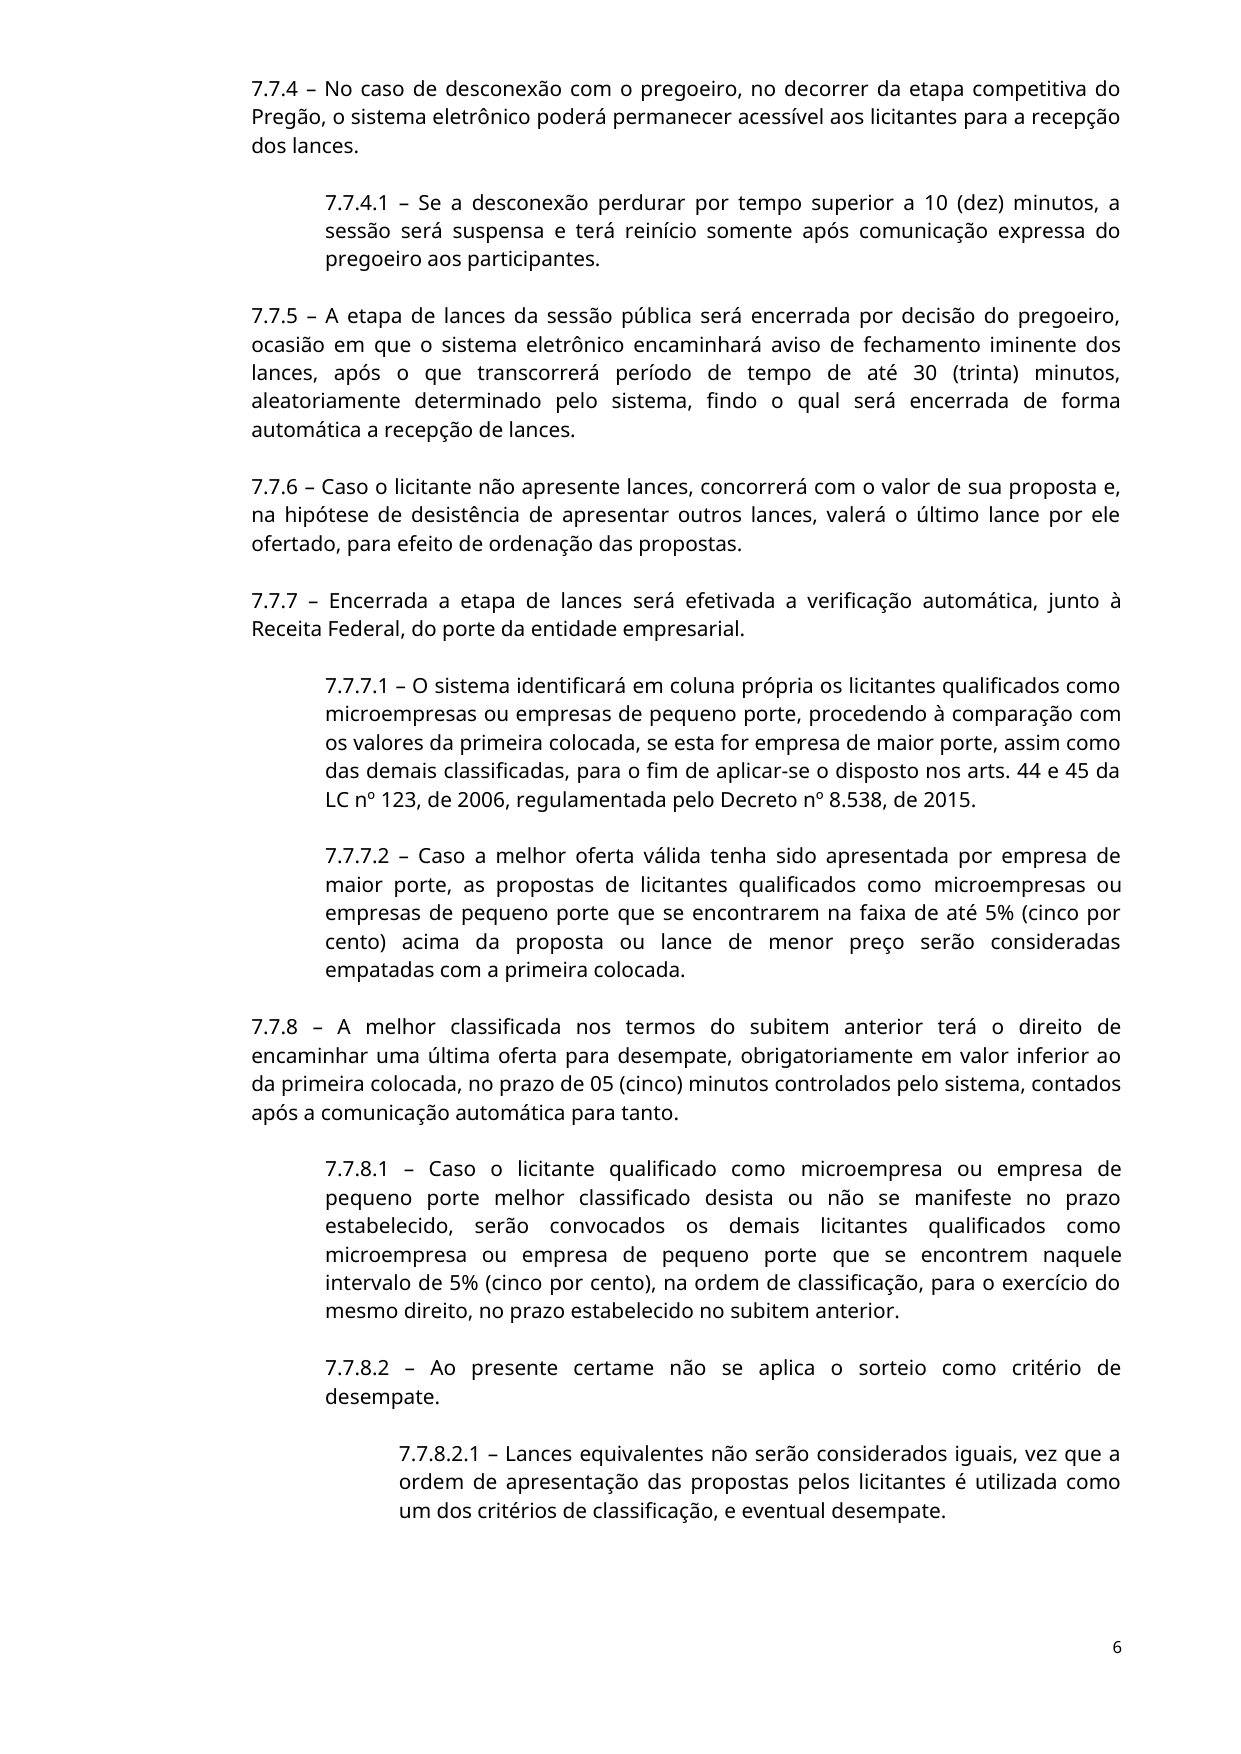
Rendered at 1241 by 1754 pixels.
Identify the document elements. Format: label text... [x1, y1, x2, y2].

text 7.7.8.2.1 – Lances equivalentes não serão considerados iguais, vez que a ordem de apresentação das propostas pelos licitantes é utilizada como um dos critérios de classificação, e eventual desempate. [399, 1439, 1122, 1524]
text 7.7.7.2 – Caso a melhor oferta válida tenha sido apresentada por empresa de maior porte, as propostas de licitantes qualificados como microempresas ou empresas de pequeno porte que se encontrarem na faixa de até 5% (cinco por cento) acima da proposta ou lance de menor preço serão consideradas empatadas com a primeira colocada. [325, 842, 1122, 984]
text 7.7.7 – Encerrada a etapa de lances será efetivada a verificação automática, junto à Receita Federal, do porte da entidade empresarial. [251, 586, 1122, 643]
text 7.7.6 – Caso o licitante não apresente lances, concorrerá com o valor de sua proposta e, na hipótese de desistência de apresentar outros lances, valerá o último lance por ele ofertado, para efeito de ordenação das propostas. [251, 472, 1122, 557]
text 7.7.7.1 – O sistema identificará em coluna própria os licitantes qualificados como microempresas ou empresas de pequeno porte, procedendo à comparação com os valores da primeira colocada, se esta for empresa de maior porte, assim como das demais classificadas, para o fim de aplicar-se o disposto nos arts. 44 e 45 da LC nº 123, de 2006, regulamentada pelo Decreto nº 8.538, de 2015. [325, 671, 1122, 813]
text 7.7.4 – No caso de desconexão com o pregoeiro, no decorrer da etapa competitiva do Pregão, o sistema eletrônico poderá permanecer acessível aos licitantes para a recepção dos lances. [251, 74, 1122, 159]
text 7.7.8.2 – Ao presente certame não se aplica o sorteio como critério de desempate. [325, 1353, 1122, 1410]
text 7.7.4.1 – Se a desconexão perdurar por tempo superior a 10 (dez) minutos, a sessão será suspensa e terá reinício somente após comunicação expressa do pregoeiro aos participantes. [325, 188, 1122, 273]
text 7.7.8 – A melhor classificada nos termos do subitem anterior terá o direito de encaminhar uma última oferta para desempate, obrigatoriamente em valor inferior ao da primeira colocada, no prazo de 05 (cinco) minutos controlados pelo sistema, contados após a comunicação automática para tanto. [251, 1012, 1122, 1126]
text 7.7.5 – A etapa de lances da sessão pública será encerrada por decisão do pregoeiro, ocasião em que o sistema eletrônico encaminhará aviso de fechamento iminente dos lances, após o que transcorrerá período de tempo de até 30 (trinta) minutos, aleatoriamente determinado pelo sistema, findo o qual será encerrada de forma automática a recepção de lances. [251, 301, 1122, 443]
text 7.7.8.1 – Caso o licitante qualificado como microempresa ou empresa de pequeno porte melhor classificado desista ou não se manifeste no prazo estabelecido, serão convocados os demais licitantes qualificados como microempresa ou empresa de pequeno porte que se encontrem naquele intervalo de 5% (cinco por cento), na ordem de classificação, para o exercício do mesmo direito, no prazo estabelecido no subitem anterior. [325, 1154, 1122, 1325]
